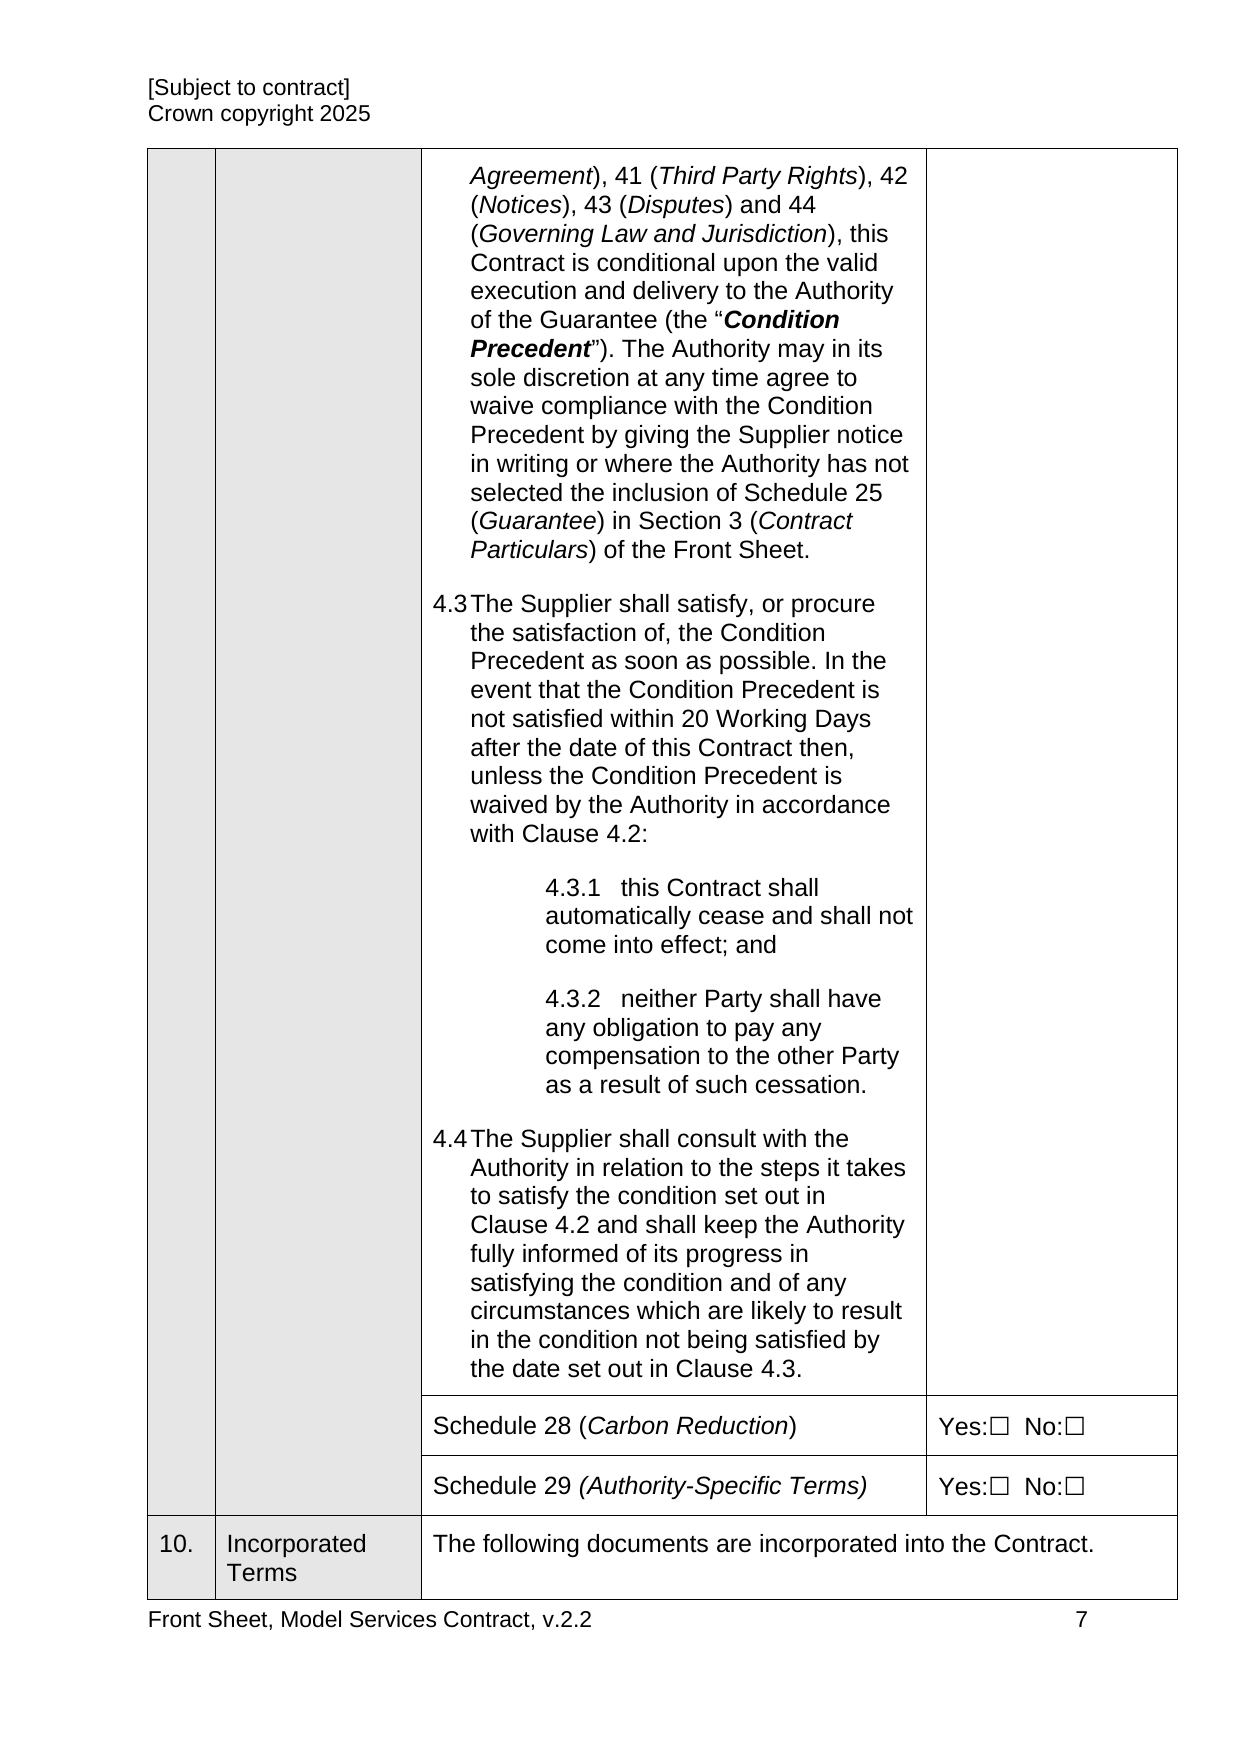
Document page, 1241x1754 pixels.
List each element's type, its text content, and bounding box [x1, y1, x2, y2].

table_cell Schedule 29 (Authority-Specific Terms) [422, 1456, 926, 1515]
table_cell Incorporated Terms [216, 1516, 421, 1599]
table_cell The following documents are incorporated into the Contract. [422, 1516, 1177, 1599]
table_cell Yes:☐ No:☐ [927, 1456, 1177, 1515]
table_cell [148, 149, 215, 1515]
table_cell Schedule 28 (Carbon Reduction) [422, 1396, 926, 1455]
table_cell [148, 1516, 215, 1599]
table_cell Agreement), 41 (Third Party Rights), 42 (Notices), 43 (Disputes) and 44 (Governing Law and Jurisdiction), this Contract is conditional upon the valid execution and delivery to the Authority of the Guarantee (the “Condition Precedent”). The Authority may in its sole discretion at any time agree to waive compliance with the Condition Precedent by giving the Supplier notice in writing or where the Authority has not selected the inclusion of Schedule 25 (Guarantee) in Section 3 (Contract Particulars) of the Front Sheet. The Supplier shall satisfy, or procure the satisfaction of, the Condition Precedent as soon as possible. In the event that the Condition Precedent is not satisfied within 20 Working Days after the date of this Contract then, unless the Condition Precedent is waived by the Authority in accordance with Clause 4.2: this Contract shall automatically cease and shall not come into effect; and neither Party shall have any obligation to pay any compensation to the other Party as a result of such cessation. The Supplier shall consult with the Authority in relation to the steps it takes to satisfy the condition set out in Clause 4.2 and shall keep the Authority fully informed of its progress in satisfying the condition and of any circumstances which are likely to result in the condition not being satisfied by the date set out in Clause 4.3. [422, 149, 926, 1395]
table_cell Yes:☐ No:☐ [927, 1396, 1177, 1455]
table_cell [927, 149, 1177, 1395]
table_cell [216, 149, 421, 1515]
